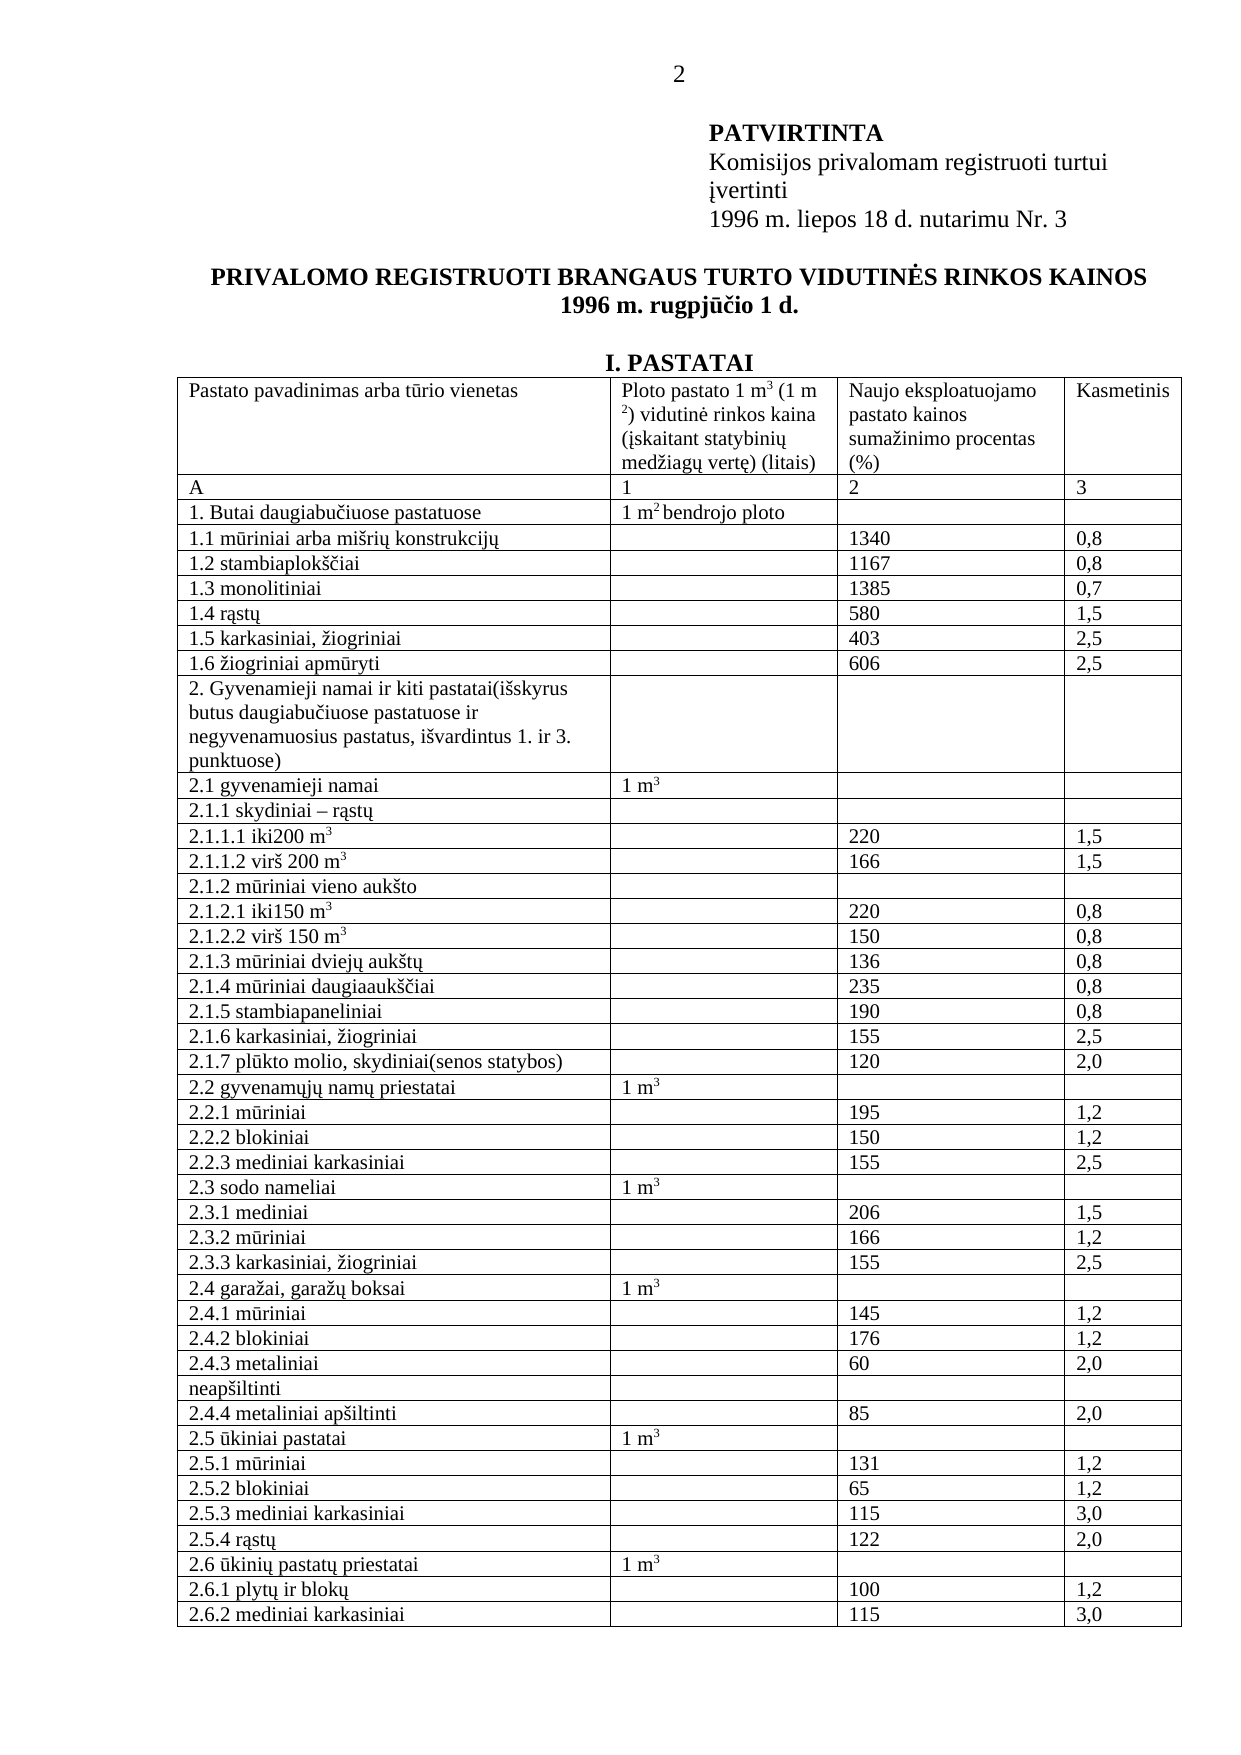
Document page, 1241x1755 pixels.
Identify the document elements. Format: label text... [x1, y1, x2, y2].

table_cell 2. Gyvenamieji namai ir kiti pastatai(išskyrus butus daugiabučiuose pastatuose ir negyvenamuosius pastatus, išvardintus 1. ir 3. punktuose) [178, 676, 610, 772]
table_cell 0,8 [1065, 974, 1181, 998]
table_cell [611, 874, 837, 898]
table_cell 1167 [838, 551, 1064, 574]
table_cell [838, 799, 1064, 822]
table_cell [611, 601, 837, 625]
table_cell 206 [838, 1200, 1064, 1224]
table_cell [611, 626, 837, 650]
table_cell 155 [838, 1024, 1064, 1048]
table_cell [611, 651, 837, 675]
table_cell 2,5 [1065, 1250, 1181, 1274]
table_cell 1.2 stambiaplokščiai [178, 551, 610, 574]
table_cell 2,5 [1065, 626, 1181, 650]
table_cell 1385 [838, 576, 1064, 600]
table_cell [611, 1225, 837, 1249]
table_cell [838, 1426, 1064, 1450]
table_cell 2.1 gyvenamieji namai [178, 773, 610, 797]
table_cell 2.1.5 stambiapaneliniai [178, 999, 610, 1023]
table_cell [611, 1100, 837, 1124]
table_cell 2.1.1.1 iki200 m3 [178, 824, 610, 848]
text įvertinti [177, 176, 1181, 204]
text I. PASTATAI [177, 348, 1181, 377]
table_cell 2 [838, 475, 1064, 499]
table_cell [611, 1401, 837, 1425]
table_cell 1340 [838, 525, 1064, 549]
table_cell 115 [838, 1602, 1064, 1626]
table_cell 2.1.1.2 virš 200 m3 [178, 849, 610, 873]
table_cell 1 m3 [611, 1075, 837, 1099]
table_cell 1,2 [1065, 1100, 1181, 1124]
table_cell 60 [838, 1351, 1064, 1375]
table_cell [611, 1376, 837, 1400]
table_cell [611, 999, 837, 1023]
table_cell 2.6.2 mediniai karkasiniai [178, 1602, 610, 1626]
table_cell 2,5 [1065, 1150, 1181, 1174]
table_cell 145 [838, 1301, 1064, 1324]
text PRIVALOMO REGISTRUOTI BRANGAUS TURTO VIDUTINĖS RINKOS KAINOS [177, 262, 1181, 291]
table_cell [611, 1200, 837, 1224]
table_cell 2.1.4 mūriniai daugiaaukščiai [178, 974, 610, 998]
table_cell [611, 1326, 837, 1350]
table_cell 1,5 [1065, 1200, 1181, 1224]
table_cell 136 [838, 949, 1064, 973]
text PATVIRTINTA [177, 118, 1181, 147]
table_cell 0,8 [1065, 949, 1181, 973]
table_cell 1. Butai daugiabučiuose pastatuose [178, 500, 610, 524]
table_cell [611, 676, 837, 772]
table_cell [611, 1125, 837, 1149]
table_cell 1 m3 [611, 1275, 837, 1299]
table_cell [611, 1526, 837, 1551]
table_cell 1,5 [1065, 849, 1181, 873]
table_cell [611, 824, 837, 848]
table_cell [838, 773, 1064, 797]
table_cell 115 [838, 1501, 1064, 1525]
table_cell 2.1.7 plūkto molio, skydiniai(senos statybos) [178, 1050, 610, 1073]
table_cell 0,8 [1065, 551, 1181, 574]
table_cell 150 [838, 924, 1064, 948]
table_cell [611, 551, 837, 574]
table_cell 2.3.1 mediniai [178, 1200, 610, 1224]
table_cell 2,5 [1065, 651, 1181, 675]
table_cell [611, 1351, 837, 1375]
table_cell 155 [838, 1150, 1064, 1174]
table_cell 1 m3 [611, 1552, 837, 1576]
table_cell 2,0 [1065, 1351, 1181, 1375]
table_cell 2.2 gyvenamųjų namų priestatai [178, 1075, 610, 1099]
table_cell neapšiltinti [178, 1376, 610, 1400]
table_cell [611, 525, 837, 549]
table_cell [611, 576, 837, 600]
table_cell [838, 1075, 1064, 1099]
table_cell 2,5 [1065, 1024, 1181, 1048]
table_cell 155 [838, 1250, 1064, 1274]
table_cell [611, 924, 837, 948]
table_cell 150 [838, 1125, 1064, 1149]
table_cell 2.4.2 blokiniai [178, 1326, 610, 1350]
table_cell [611, 899, 837, 923]
table_cell 3,0 [1065, 1602, 1181, 1626]
table_cell 1 [611, 475, 837, 499]
table_cell [611, 1476, 837, 1500]
table_cell [611, 1301, 837, 1324]
table_cell [611, 1250, 837, 1274]
table_cell [611, 849, 837, 873]
table_cell 195 [838, 1100, 1064, 1124]
table_cell [611, 1050, 837, 1073]
table_cell 1.5 karkasiniai, žiogriniai [178, 626, 610, 650]
table_cell [1065, 1275, 1181, 1299]
table_cell 2.4.4 metaliniai apšiltinti [178, 1401, 610, 1425]
table_cell [1065, 1376, 1181, 1400]
table_cell [1065, 500, 1181, 524]
table_cell 2.1.2.1 iki150 m3 [178, 899, 610, 923]
text 1996 m. liepos 18 d. nutarimu Nr. 3 [177, 204, 1181, 233]
table_cell [838, 874, 1064, 898]
table_cell [611, 1602, 837, 1626]
table_cell 1,5 [1065, 824, 1181, 848]
table_cell 2.2.3 mediniai karkasiniai [178, 1150, 610, 1174]
table_cell 2.5.4 rąstų [178, 1526, 610, 1551]
table_cell 0,8 [1065, 899, 1181, 923]
table_cell [838, 500, 1064, 524]
table_cell 2.5.1 mūriniai [178, 1451, 610, 1475]
table_cell 220 [838, 899, 1064, 923]
table_header Naujo eksploatuojamo pastato kainos sumažinimo procentas (%) [838, 378, 1064, 474]
table_cell [838, 1275, 1064, 1299]
table_cell 1 m2 bendrojo ploto [611, 500, 837, 524]
table_cell 3 [1065, 475, 1181, 499]
table_cell [1065, 1175, 1181, 1199]
table_cell 1.6 žiogriniai apmūryti [178, 651, 610, 675]
table_cell 190 [838, 999, 1064, 1023]
table_cell 2.1.2.2 virš 150 m3 [178, 924, 610, 948]
table_cell 166 [838, 849, 1064, 873]
table_header Kasmetinis [1065, 378, 1181, 474]
table_cell 1,2 [1065, 1125, 1181, 1149]
table_cell 176 [838, 1326, 1064, 1350]
table_cell A [178, 475, 610, 499]
table_cell 2.1.6 karkasiniai, žiogriniai [178, 1024, 610, 1048]
table_cell 403 [838, 626, 1064, 650]
table_cell 1,2 [1065, 1476, 1181, 1500]
table_cell 1.4 rąstų [178, 601, 610, 625]
table_cell 166 [838, 1225, 1064, 1249]
table_header Pastato pavadinimas arba tūrio vienetas [178, 378, 610, 474]
table_cell 2,0 [1065, 1050, 1181, 1073]
table_cell 2.1.2 mūriniai vieno aukšto [178, 874, 610, 898]
table_cell 2.5.2 blokiniai [178, 1476, 610, 1500]
table_cell [838, 1175, 1064, 1199]
table_cell [611, 949, 837, 973]
table_cell 1 m3 [611, 1426, 837, 1450]
table_cell 65 [838, 1476, 1064, 1500]
table_cell [838, 1376, 1064, 1400]
table_cell 122 [838, 1526, 1064, 1551]
table_cell 1.3 monolitiniai [178, 576, 610, 600]
table_cell 1,2 [1065, 1577, 1181, 1601]
table_cell 2.5.3 mediniai karkasiniai [178, 1501, 610, 1525]
table_cell 2.3.2 mūriniai [178, 1225, 610, 1249]
table_cell 2.6 ūkinių pastatų priestatai [178, 1552, 610, 1576]
table_cell [611, 1451, 837, 1475]
table_cell 2.4.3 metaliniai [178, 1351, 610, 1375]
table_cell 1,5 [1065, 601, 1181, 625]
table_cell 2.1.1 skydiniai – rąstų [178, 799, 610, 822]
table_cell [838, 676, 1064, 772]
table_cell 0,7 [1065, 576, 1181, 600]
table_cell [611, 799, 837, 822]
table_cell 1 m3 [611, 773, 837, 797]
table_cell 2,0 [1065, 1401, 1181, 1425]
table_cell 85 [838, 1401, 1064, 1425]
table_cell 2.3 sodo nameliai [178, 1175, 610, 1199]
table_cell 1.1 mūriniai arba mišrių konstrukcijų [178, 525, 610, 549]
table_cell 1,2 [1065, 1451, 1181, 1475]
table_cell 2.4.1 mūriniai [178, 1301, 610, 1324]
table_cell [611, 1501, 837, 1525]
table_cell 1,2 [1065, 1326, 1181, 1350]
table_cell 1 m3 [611, 1175, 837, 1199]
table_cell 120 [838, 1050, 1064, 1073]
table_cell [1065, 1552, 1181, 1576]
table_cell [1065, 773, 1181, 797]
table_cell 2.5 ūkiniai pastatai [178, 1426, 610, 1450]
table_cell 2.1.3 mūriniai dviejų aukštų [178, 949, 610, 973]
table_cell 3,0 [1065, 1501, 1181, 1525]
table_cell 2.2.2 blokiniai [178, 1125, 610, 1149]
table_cell 2.4 garažai, garažų boksai [178, 1275, 610, 1299]
table_cell [611, 974, 837, 998]
table_cell 1,2 [1065, 1225, 1181, 1249]
text 1996 m. rugpjūčio 1 d. [177, 291, 1181, 319]
table_cell 100 [838, 1577, 1064, 1601]
table_cell [1065, 799, 1181, 822]
table_cell 0,8 [1065, 924, 1181, 948]
table_cell 580 [838, 601, 1064, 625]
table_cell 2.3.3 karkasiniai, žiogriniai [178, 1250, 610, 1274]
table_cell [1065, 676, 1181, 772]
table_cell 0,8 [1065, 525, 1181, 549]
table_cell 131 [838, 1451, 1064, 1475]
table_cell 2.2.1 mūriniai [178, 1100, 610, 1124]
table_cell [611, 1150, 837, 1174]
table_cell 606 [838, 651, 1064, 675]
table_cell [611, 1577, 837, 1601]
table_cell [1065, 1426, 1181, 1450]
table_cell 1,2 [1065, 1301, 1181, 1324]
table_cell [611, 1024, 837, 1048]
table_cell 0,8 [1065, 999, 1181, 1023]
table_header Ploto pastato 1 m3 (1 m 2) vidutinė rinkos kaina (įskaitant statybinių medžiagų vertę) (litais) [611, 378, 837, 474]
table_cell 220 [838, 824, 1064, 848]
table_cell 2,0 [1065, 1526, 1181, 1551]
table_cell [1065, 874, 1181, 898]
table_cell [838, 1552, 1064, 1576]
table_cell 2.6.1 plytų ir blokų [178, 1577, 610, 1601]
text Komisijos privalomam registruoti turtui [177, 147, 1181, 176]
table_cell 235 [838, 974, 1064, 998]
table_cell [1065, 1075, 1181, 1099]
